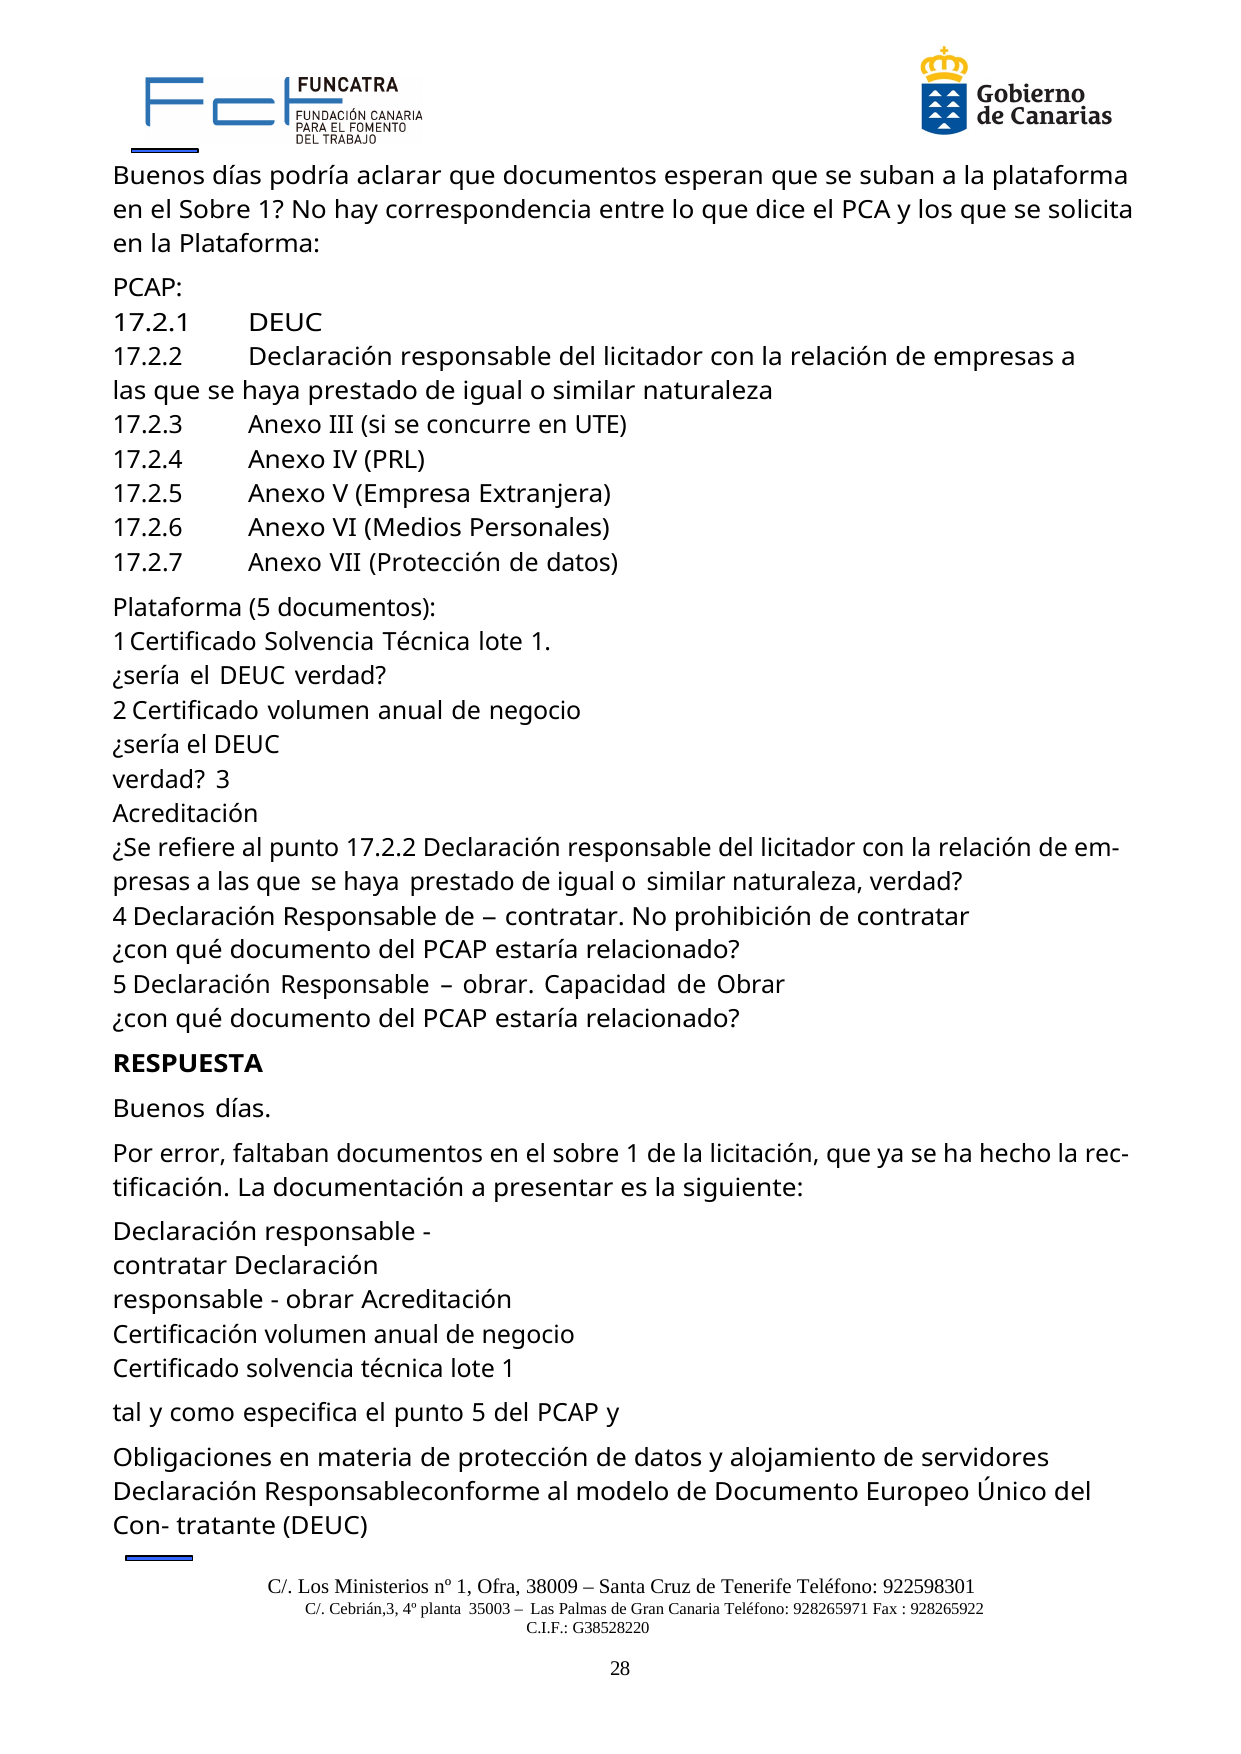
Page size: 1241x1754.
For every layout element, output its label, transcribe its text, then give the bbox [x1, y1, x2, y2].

subtitle RESPUESTA [112, 1046, 1140, 1080]
text ¿sería el DEUC verdad? [112, 658, 1140, 692]
text tal y como especifica el punto 5 del PCAP y [112, 1395, 1140, 1429]
list Declaración Responsable – obrar. Capacidad de Obrar [112, 967, 1140, 1001]
list Certificado volumen anual de negocio [112, 693, 1140, 727]
text Declaración responsable - contratar Declaración responsable - obrar Acreditación [112, 1214, 529, 1316]
list Declaración Responsable de – contratar. No prohibición de contratar [112, 898, 1140, 932]
list Anexo IV (PRL) [112, 441, 1140, 475]
list Anexo III (si se concurre en UTE) [112, 407, 1140, 441]
text ¿con qué documento del PCAP estaría relacionado? [112, 932, 1140, 966]
text ¿con qué documento del PCAP estaría relacionado? [112, 1001, 1140, 1035]
list Certificado Solvencia Técnica lote 1. [112, 624, 1140, 658]
text Buenos días. [112, 1090, 1140, 1124]
list DEUC [112, 304, 1140, 338]
list Anexo V (Empresa Extranjera) [112, 476, 1140, 510]
text PCAP: [112, 270, 1140, 304]
list Anexo VI (Medios Personales) [112, 510, 1140, 544]
text Obligaciones en materia de protección de datos y alojamiento de servidores Declaración Responsableconforme al modelo de Documento Europeo Único del Con- tratante (DEUC) [112, 1439, 1124, 1542]
text Certificación volumen anual de negocio Certificado solvencia técnica lote 1 [112, 1316, 678, 1384]
text Por error, faltaban documentos en el sobre 1 de la licitación, que ya se ha hecho la rec- tificación. La documentación a presentar es la siguiente: [112, 1135, 1140, 1204]
list Declaración responsable del licitador con la relación de empresas a las que se haya prestado de igual o similar naturaleza [112, 339, 1084, 407]
text ¿sería el DEUC verdad? 3 Acreditación [112, 727, 377, 830]
text ¿Se refiere al punto 17.2.2 Declaración responsable del licitador con la relación de em- presas a las que se haya prestado de igual o similar naturaleza, verdad? [112, 830, 1140, 898]
text Plataforma (5 documentos): [112, 589, 1140, 623]
picture [145, 77, 423, 144]
text Buenos días podría aclarar que documentos esperan que se suban a la plataforma en el Sobre 1? No hay correspondencia entre lo que dice el PCA y los que se solicita en la Plataforma: [112, 157, 1140, 260]
picture [920, 46, 1112, 135]
list Anexo VII (Protección de datos) [112, 544, 1140, 578]
